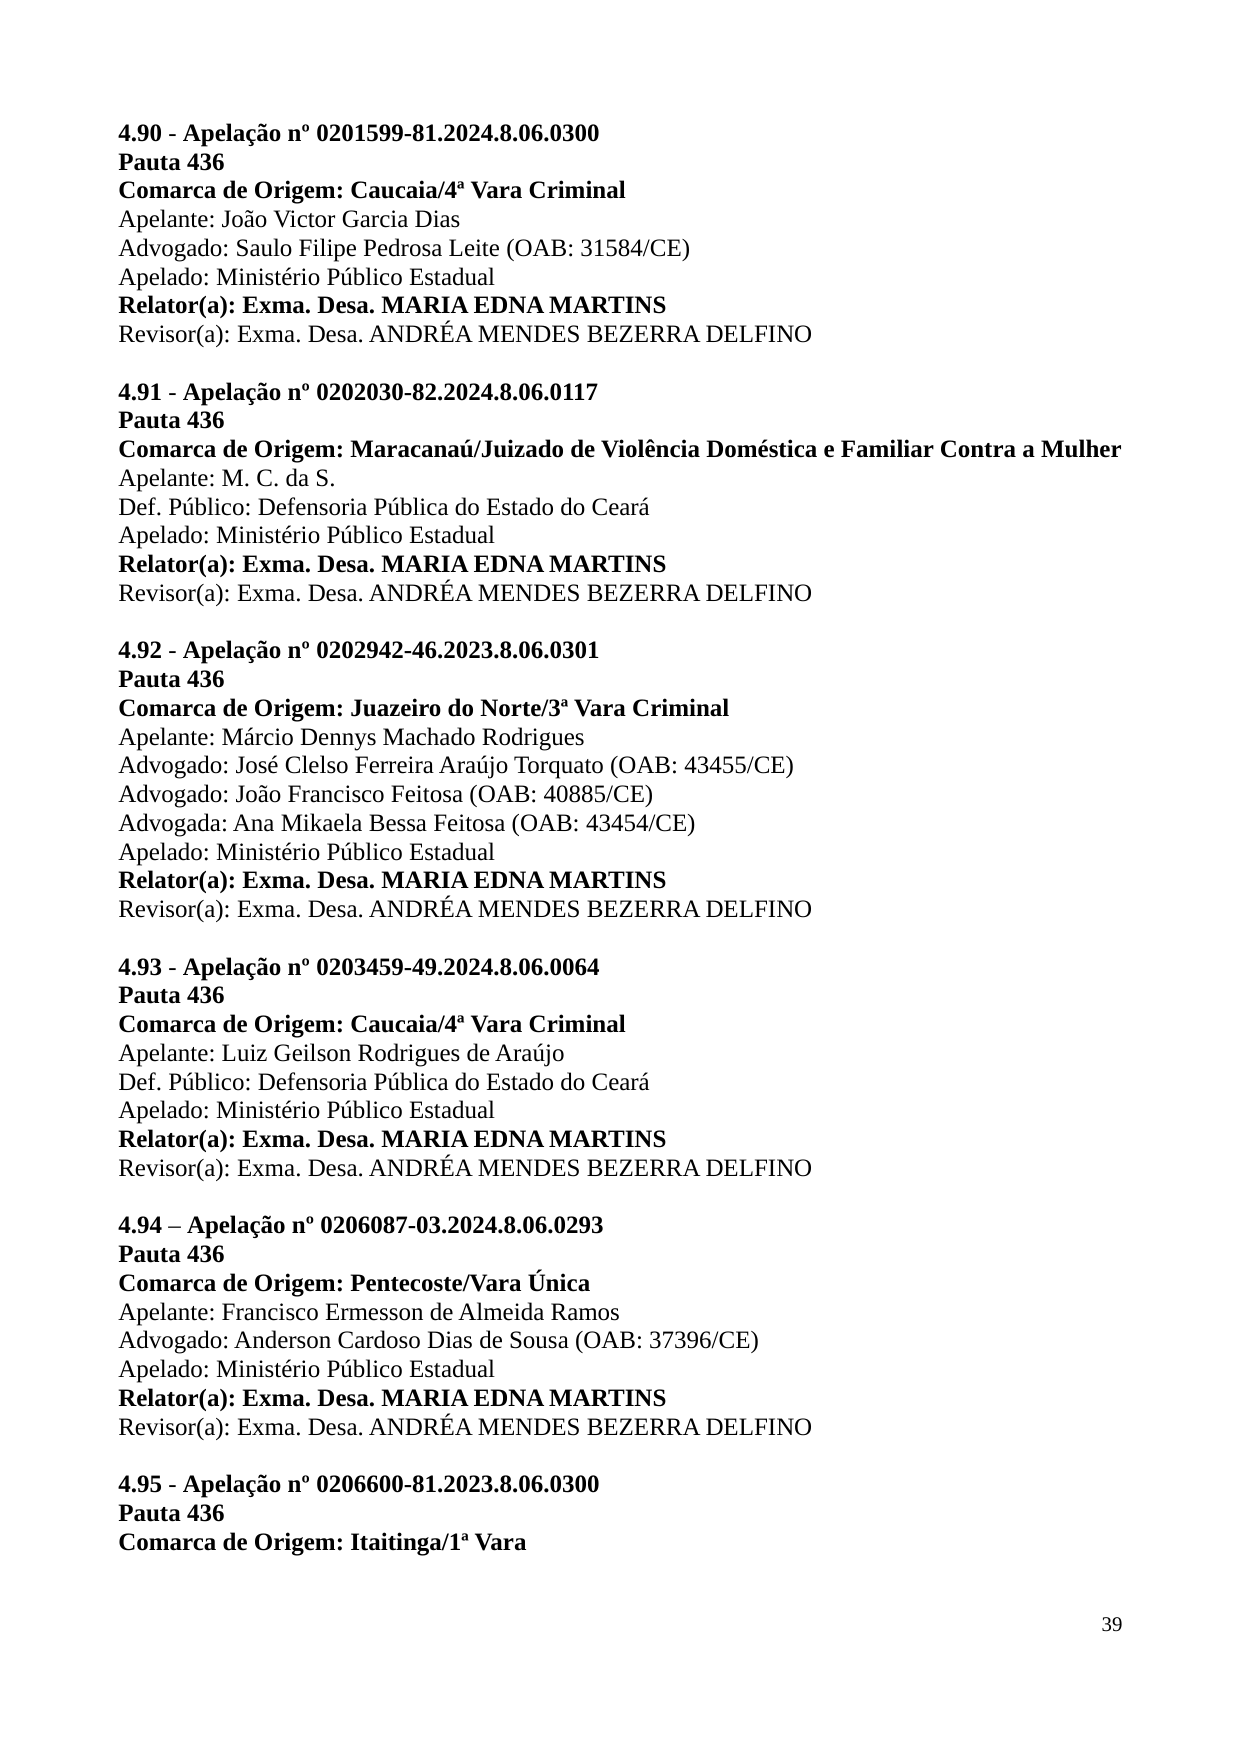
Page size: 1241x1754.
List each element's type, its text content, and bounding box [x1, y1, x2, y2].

text Apelado: Ministério Público Estadual [118, 1354, 1122, 1383]
text Advogado: João Francisco Feitosa (OAB: 40885/CE) [118, 779, 1122, 808]
text 4.90 - Apelação nº 0201599-81.2024.8.06.0300 [118, 118, 1122, 147]
text Apelado: Ministério Público Estadual [118, 262, 1122, 291]
text Apelante: Francisco Ermesson de Almeida Ramos [118, 1297, 1122, 1326]
text Revisor(a): Exma. Desa. ANDRÉA MENDES BEZERRA DELFINO [118, 894, 1122, 923]
text Apelante: M. C. da S. [118, 463, 1122, 492]
text Apelante: Luiz Geilson Rodrigues de Araújo [118, 1038, 1122, 1067]
text Def. Público: Defensoria Pública do Estado do Ceará [118, 492, 1122, 521]
text 4.94 – Apelação nº 0206087-03.2024.8.06.0293 [118, 1211, 1122, 1239]
text Apelante: João Victor Garcia Dias [118, 204, 1122, 233]
text Def. Público: Defensoria Pública do Estado do Ceará [118, 1067, 1122, 1096]
text Pauta 436 [118, 1239, 1122, 1268]
text Advogado: José Clelso Ferreira Araújo Torquato (OAB: 43455/CE) [118, 751, 1122, 779]
text Apelado: Ministério Público Estadual [118, 521, 1122, 549]
text Comarca de Origem: Caucaia/4ª Vara Criminal [118, 1009, 1122, 1038]
text Relator(a): Exma. Desa. MARIA EDNA MARTINS [118, 549, 1122, 578]
text Apelante: Márcio Dennys Machado Rodrigues [118, 722, 1122, 751]
text Comarca de Origem: Caucaia/4ª Vara Criminal [118, 176, 1122, 204]
text Comarca de Origem: Juazeiro do Norte/3ª Vara Criminal [118, 693, 1122, 722]
text Relator(a): Exma. Desa. MARIA EDNA MARTINS [118, 1124, 1122, 1153]
text Comarca de Origem: Maracanaú/Juizado de Violência Doméstica e Familiar Contra a Mulher [118, 434, 1122, 463]
text Apelado: Ministério Público Estadual [118, 1096, 1122, 1124]
text Pauta 436 [118, 664, 1122, 693]
text Pauta 436 [118, 406, 1122, 434]
text 4.95 - Apelação nº 0206600-81.2023.8.06.0300 [118, 1469, 1122, 1498]
text Revisor(a): Exma. Desa. ANDRÉA MENDES BEZERRA DELFINO [118, 319, 1122, 348]
text Relator(a): Exma. Desa. MARIA EDNA MARTINS [118, 291, 1122, 319]
text 4.93 - Apelação nº 0203459-49.2024.8.06.0064 [118, 952, 1122, 981]
text Relator(a): Exma. Desa. MARIA EDNA MARTINS [118, 866, 1122, 894]
text Comarca de Origem: Pentecoste/Vara Única [118, 1268, 1122, 1297]
text Advogado: Saulo Filipe Pedrosa Leite (OAB: 31584/CE) [118, 233, 1122, 262]
text Advogado: Anderson Cardoso Dias de Sousa (OAB: 37396/CE) [118, 1326, 1122, 1354]
text Revisor(a): Exma. Desa. ANDRÉA MENDES BEZERRA DELFINO [118, 578, 1122, 607]
text Revisor(a): Exma. Desa. ANDRÉA MENDES BEZERRA DELFINO [118, 1153, 1122, 1182]
text Advogada: Ana Mikaela Bessa Feitosa (OAB: 43454/CE) [118, 808, 1122, 837]
text Pauta 436 [118, 147, 1122, 176]
text Apelado: Ministério Público Estadual [118, 837, 1122, 866]
text Comarca de Origem: Itaitinga/1ª Vara [118, 1527, 1122, 1556]
text 4.92 - Apelação nº 0202942-46.2023.8.06.0301 [118, 636, 1122, 664]
text Revisor(a): Exma. Desa. ANDRÉA MENDES BEZERRA DELFINO [118, 1412, 1122, 1441]
text 4.91 - Apelação nº 0202030-82.2024.8.06.0117 [118, 377, 1122, 406]
text Relator(a): Exma. Desa. MARIA EDNA MARTINS [118, 1383, 1122, 1412]
text Pauta 436 [118, 1498, 1122, 1527]
text Pauta 436 [118, 981, 1122, 1009]
